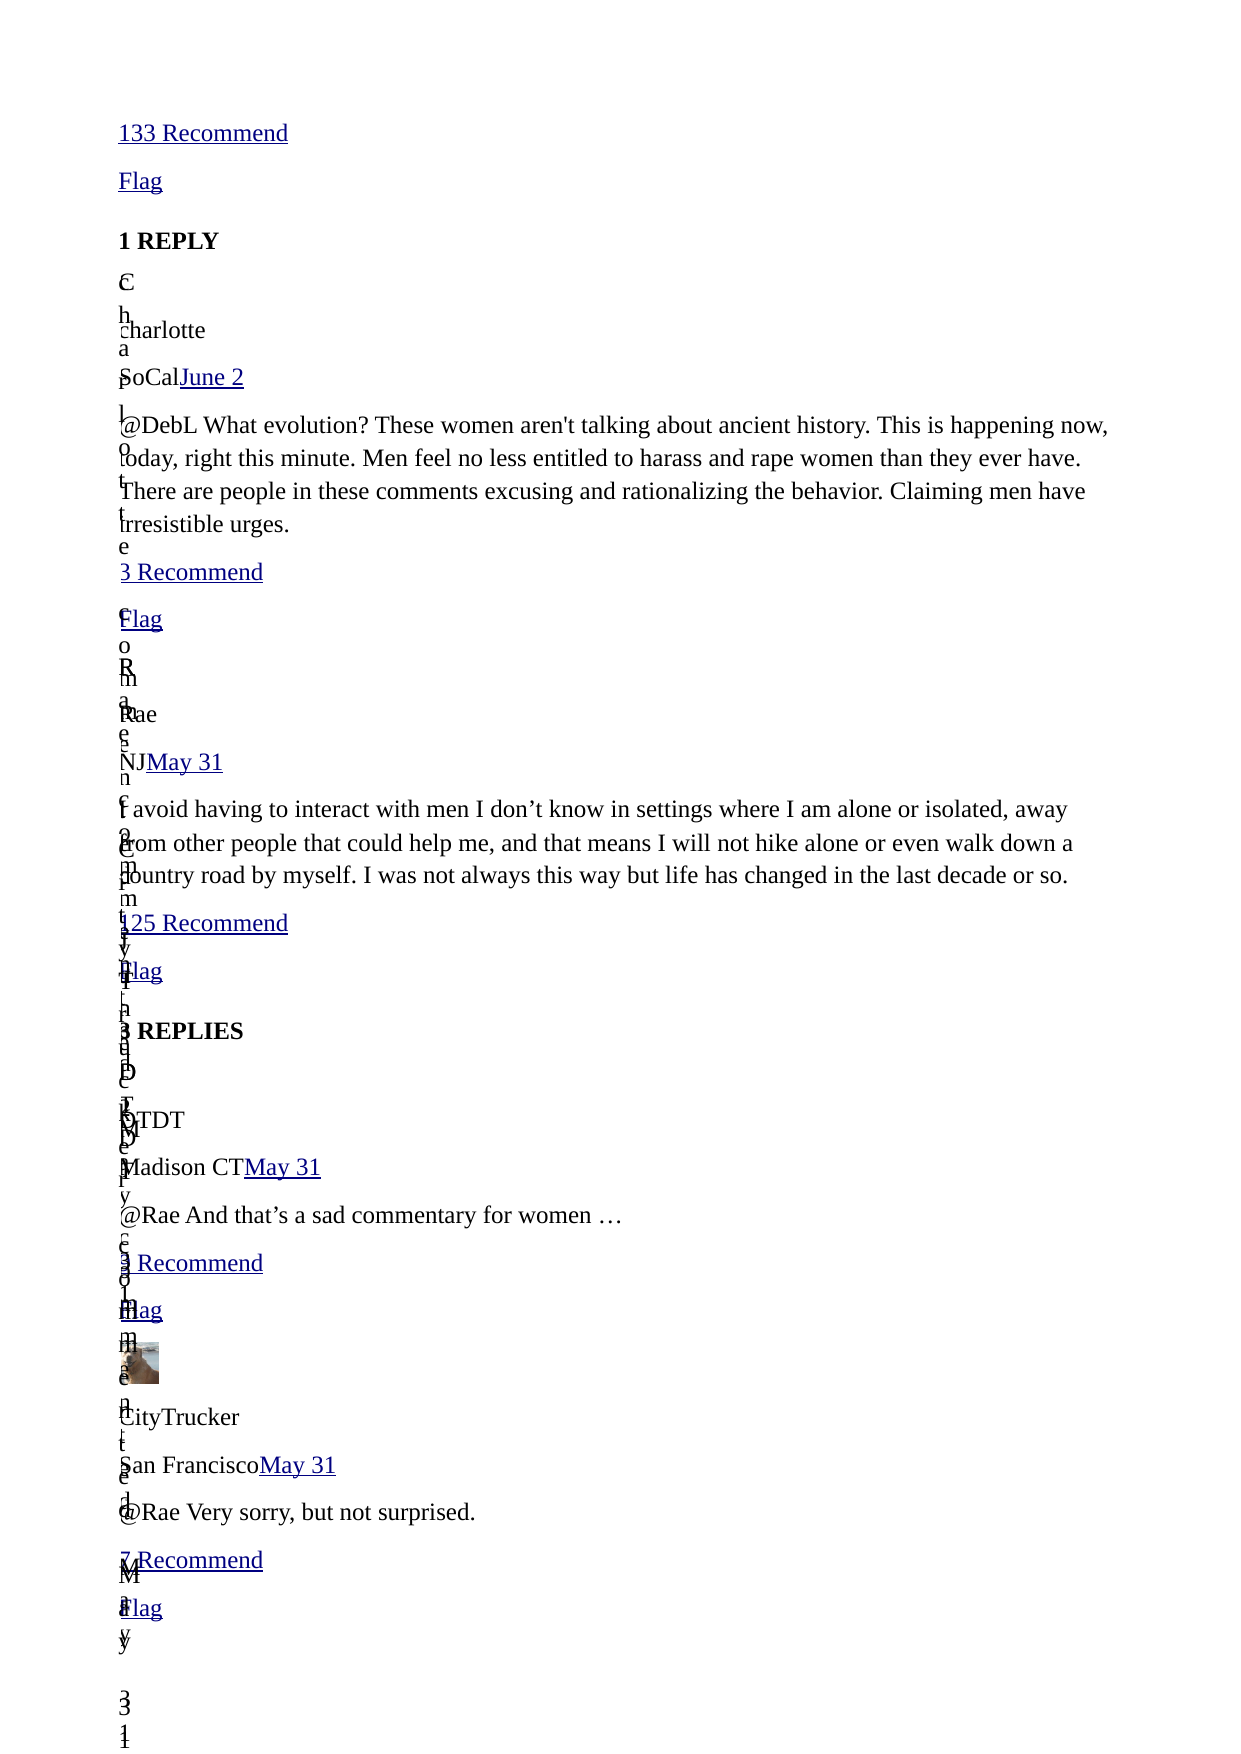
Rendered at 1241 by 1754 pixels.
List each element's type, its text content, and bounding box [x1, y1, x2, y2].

text NJMay 31 [121, 747, 1122, 776]
text Rae [121, 699, 1122, 728]
text SoCalJune 2 [121, 362, 1122, 391]
subtitle 3 REPLIES [122, 1016, 1122, 1045]
text Flag [121, 1593, 1122, 1621]
picture [121, 1342, 159, 1384]
text 133 Recommend [118, 118, 1122, 147]
text DTDT [127, 1105, 1122, 1133]
text Flag [121, 604, 1122, 633]
text R [121, 652, 1122, 681]
text 125 Recommend [121, 908, 1122, 937]
text @DebL What evolution? These women aren't talking about ancient history. This is happening now, today, right this minute. Men feel no less entitled to harass and rape women than they ever have. There are people in these comments excusing and rationalizing the behavior. Claiming men have irresistible urges. [121, 410, 1122, 538]
text 9 Recommend [121, 1248, 1122, 1276]
text I avoid having to interact with men I don’t know in settings where I am alone or isolated, away from other people that could help me, and that means I will not hike alone or even walk down a country road by myself. I was not always this way but life has changed in the last decade or so. [121, 794, 1122, 889]
text Madison CTMay 31 [121, 1152, 1122, 1181]
text Flag [118, 166, 1122, 194]
text 3 Recommend [121, 557, 1122, 585]
text DTDT [123, 1113, 132, 1127]
text @Rae Very sorry, but not surprised. [121, 1497, 1122, 1526]
text @Rae And that’s a sad commentary for women … [121, 1200, 1122, 1229]
text 7 Recommend [121, 1545, 1122, 1574]
text CityTrucker [121, 1402, 1122, 1431]
text C [121, 267, 1122, 296]
text charlotte [121, 315, 1122, 343]
subtitle 1 REPLY [118, 226, 1122, 254]
text Flag [121, 1295, 1122, 1324]
text Flag [121, 956, 1122, 984]
text San FranciscoMay 31 [121, 1450, 1122, 1479]
text D [121, 1057, 1122, 1086]
